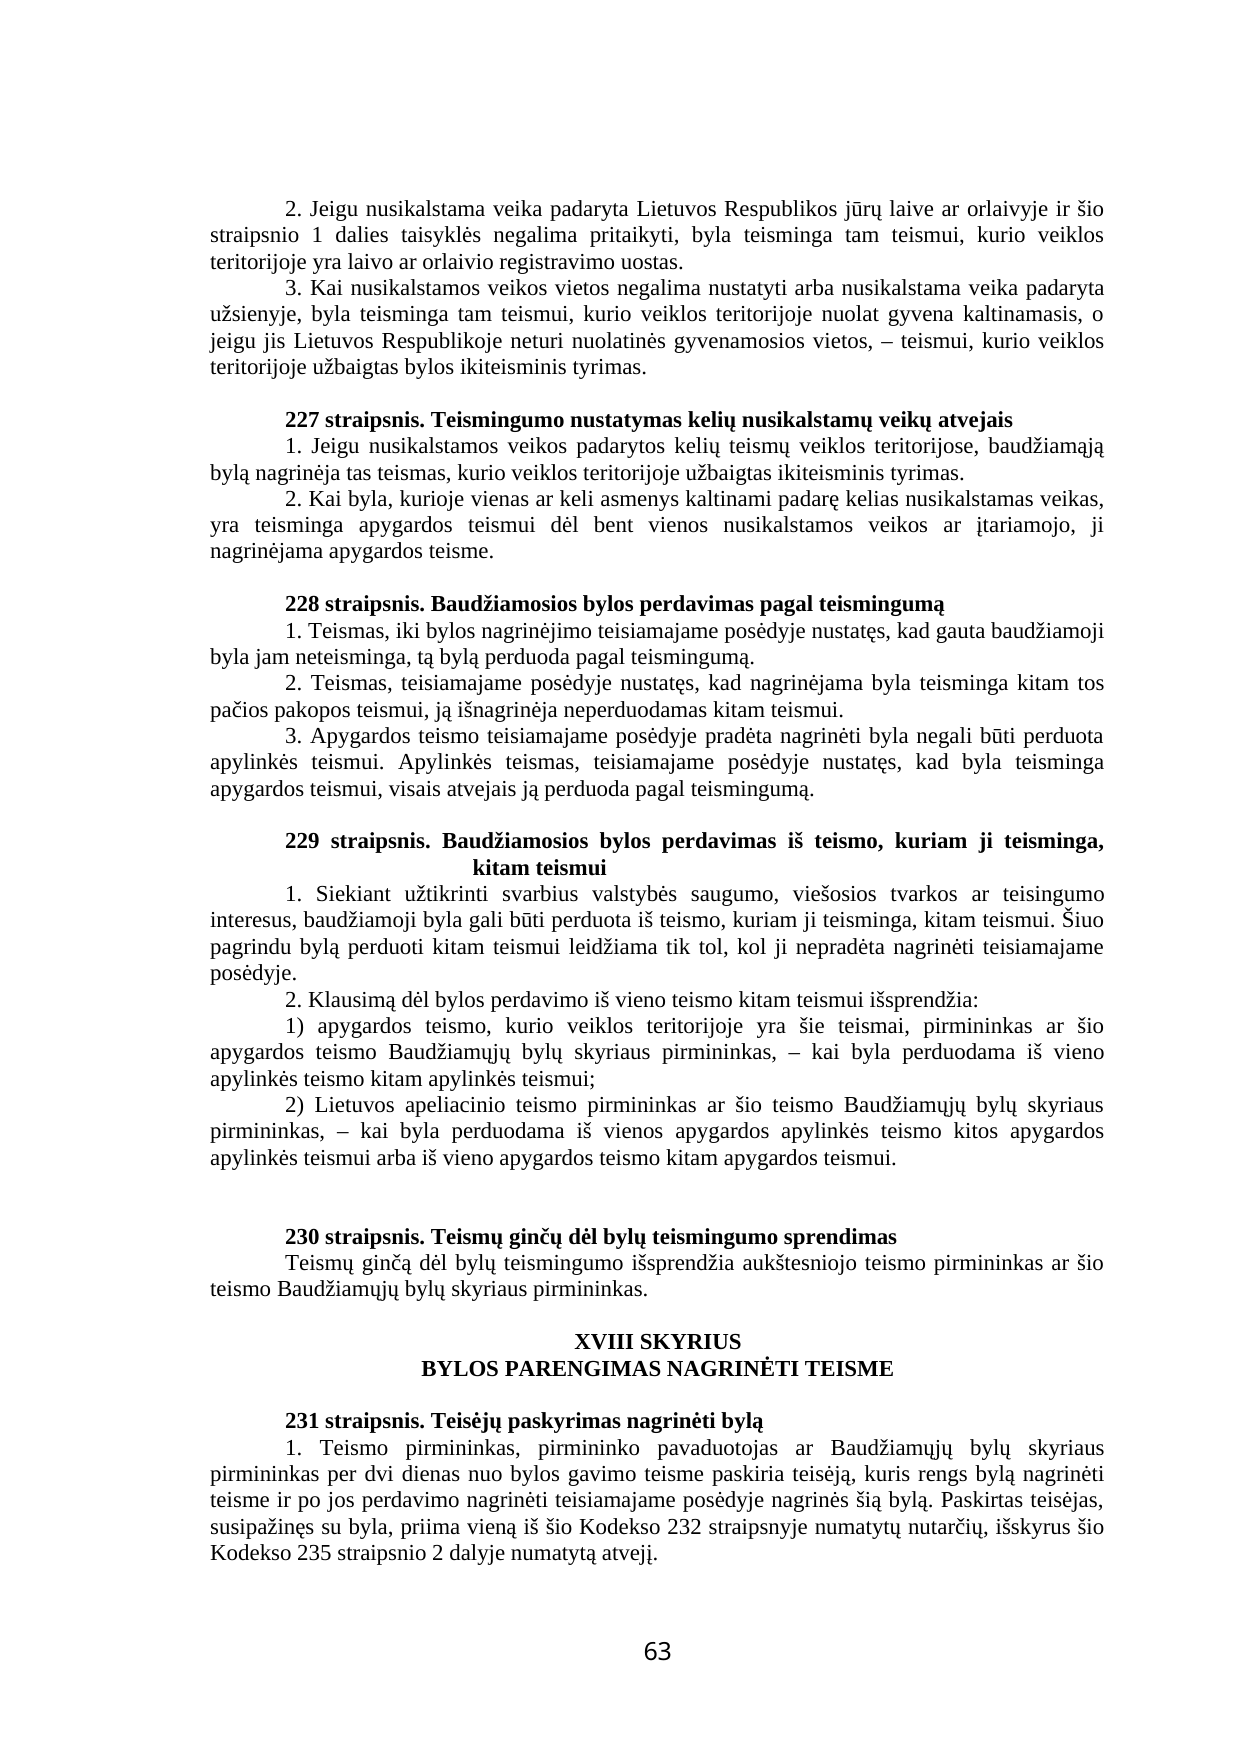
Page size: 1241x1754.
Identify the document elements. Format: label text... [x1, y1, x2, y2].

text 228 straipsnis. Baudžiamosios bylos perdavimas pagal teismingumą [210, 590, 1106, 617]
text 1. Teismas, iki bylos nagrinėjimo teisiamajame posėdyje nustatęs, kad gauta baudžiamoji byla jam neteisminga, tą bylą perduoda pagal teismingumą. [210, 617, 1106, 669]
text 2) Lietuvos apeliacinio teismo pirmininkas ar šio teismo Baudžiamųjų bylų skyriaus pirmininkas, – kai byla perduodama iš vienos apygardos apylinkės teismo kitos apygardos apylinkės teismui arba iš vieno apygardos teismo kitam apygardos teismui. [210, 1091, 1106, 1170]
text 2. Klausimą dėl bylos perdavimo iš vieno teismo kitam teismui išsprendžia: [210, 986, 1106, 1012]
subtitle XVIII skyrius [210, 1328, 1106, 1354]
text 230 straipsnis. Teismų ginčų dėl bylų teismingumo sprendimas [210, 1223, 1106, 1249]
text 1. Jeigu nusikalstamos veikos padarytos kelių teismų veiklos teritorijose, baudžiamąją bylą nagrinėja tas teismas, kurio veiklos teritorijoje užbaigtas ikiteisminis tyrimas. [210, 432, 1106, 485]
text 2. Kai byla, kurioje vienas ar keli asmenys kaltinami padarę kelias nusikalstamas veikas, yra teisminga apygardos teismui dėl bent vienos nusikalstamos veikos ar įtariamojo, ji nagrinėjama apygardos teisme. [210, 485, 1106, 564]
text 227 straipsnis. Teismingumo nustatymas kelių nusikalstamų veikų atvejais [285, 406, 1106, 432]
text 2. Teismas, teisiamajame posėdyje nustatęs, kad nagrinėjama byla teisminga kitam tos pačios pakopos teismui, ją išnagrinėja neperduodamas kitam teismui. [210, 669, 1106, 722]
text 2. Jeigu nusikalstama veika padaryta Lietuvos Respublikos jūrų laive ar orlaivyje ir šio straipsnio 1 dalies taisyklės negalima pritaikyti, byla teisminga tam teismui, kurio veiklos teritorijoje yra laivo ar orlaivio registravimo uostas. [210, 195, 1106, 274]
text Teismų ginčą dėl bylų teismingumo išsprendžia aukštesniojo teismo pirmininkas ar šio teismo Baudžiamųjų bylų skyriaus pirmininkas. [210, 1249, 1106, 1302]
text 231 straipsnis. Teisėjų paskyrimas nagrinėti bylą [210, 1407, 1106, 1434]
text 3. Kai nusikalstamos veikos vietos negalima nustatyti arba nusikalstama veika padaryta užsienyje, byla teisminga tam teismui, kurio veiklos teritorijoje nuolat gyvena kaltinamasis, o jeigu jis Lietuvos Respublikoje neturi nuolatinės gyvenamosios vietos, – teismui, kurio veiklos teritorijoje užbaigtas bylos ikiteisminis tyrimas. [210, 274, 1106, 379]
text 1. Siekiant užtikrinti svarbius valstybės saugumo, viešosios tvarkos ar teisingumo interesus, baudžiamoji byla gali būti perduota iš teismo, kuriam ji teisminga, kitam teismui. Šiuo pagrindu bylą perduoti kitam teismui leidžiama tik tol, kol ji nepradėta nagrinėti teisiamajame posėdyje. [210, 880, 1106, 986]
text 1. Teismo pirmininkas, pirmininko pavaduotojas ar Baudžiamųjų bylų skyriaus pirmininkas per dvi dienas nuo bylos gavimo teisme paskiria teisėją, kuris rengs bylą nagrinėti teisme ir po jos perdavimo nagrinėti teisiamajame posėdyje nagrinės šią bylą. Paskirtas teisėjas, susipažinęs su byla, priima vieną iš šio Kodekso 232 straipsnyje numatytų nutarčių, išskyrus šio Kodekso 235 straipsnio 2 dalyje numatytą atvejį. [210, 1434, 1106, 1565]
text 3. Apygardos teismo teisiamajame posėdyje pradėta nagrinėti byla negali būti perduota apylinkės teismui. Apylinkės teismas, teisiamajame posėdyje nustatęs, kad byla teisminga apygardos teismui, visais atvejais ją perduoda pagal teismingumą. [210, 722, 1106, 801]
text 229 straipsnis. Baudžiamosios bylos perdavimas iš teismo, kuriam ji teisminga, kitam teismui [285, 827, 1106, 880]
text Bylos parengimas nagrinėti teisme [210, 1354, 1106, 1381]
text 1) apygardos teismo, kurio veiklos teritorijoje yra šie teismai, pirmininkas ar šio apygardos teismo Baudžiamųjų bylų skyriaus pirmininkas, – kai byla perduodama iš vieno apylinkės teismo kitam apylinkės teismui; [210, 1012, 1106, 1091]
